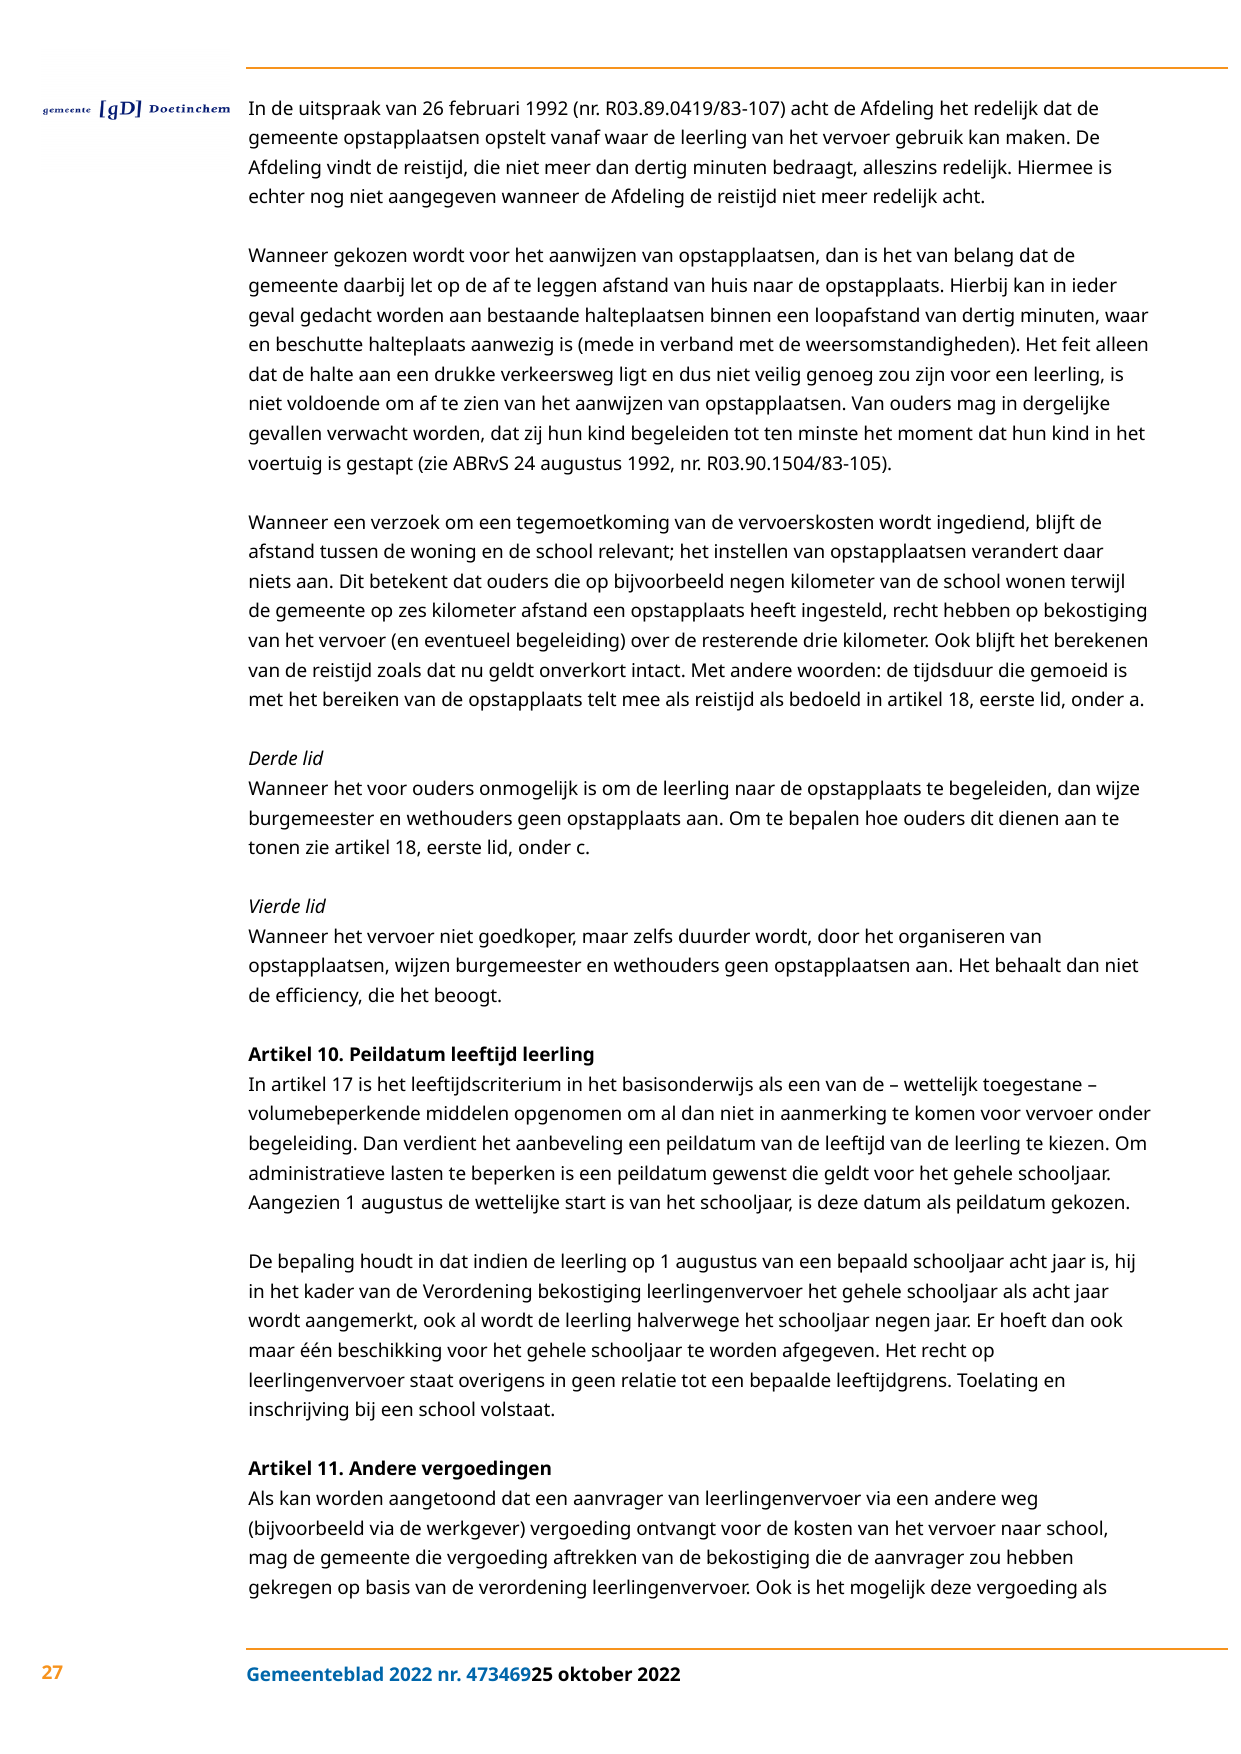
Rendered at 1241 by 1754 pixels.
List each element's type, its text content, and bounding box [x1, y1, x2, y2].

text Vierde lid [248, 893, 1152, 919]
picture [41, 47, 231, 172]
text Artikel 10. Peildatum leeftijd leerling [248, 1041, 1152, 1067]
text Wanneer het vervoer niet goedkoper, maar zelfs duurder wordt, door het organiseren van opstapplaatsen, wijzen burgemeester en wethouders geen opstapplaatsen aan. Het behaalt dan niet de efficiency, die het beoogt. [248, 923, 1152, 1008]
text De bepaling houdt in dat indien de leerling op 1 augustus van een bepaald schooljaar acht jaar is, hij in het kader van de Verordening bekostiging leerlingenvervoer het gehele schooljaar als acht jaar wordt aangemerkt, ook al wordt de leerling halverwege het schooljaar negen jaar. Er hoeft dan ook maar één beschikking voor het gehele schooljaar te worden afgegeven. Het recht op leerlingenvervoer staat overigens in geen relatie tot een bepaalde leeftijdgrens. Toelating en inschrijving bij een school volstaat. [248, 1248, 1152, 1422]
text Artikel 11. Andere vergoedingen [248, 1456, 1152, 1481]
text Wanneer het voor ouders onmogelijk is om de leerling naar de opstapplaats te begeleiden, dan wijze burgemeester en wethouders geen opstapplaats aan. Om te bepalen hoe ouders dit dienen aan te tonen zie artikel 18, eerste lid, onder c. [248, 775, 1152, 860]
text Wanneer een verzoek om een tegemoetkoming van de vervoerskosten wordt ingediend, blijft de afstand tussen de woning en de school relevant; het instellen van opstapplaatsen verandert daar niets aan. Dit betekent dat ouders die op bijvoorbeeld negen kilometer van de school wonen terwijl de gemeente op zes kilometer afstand een opstapplaats heeft ingesteld, recht hebben op bekostiging van het vervoer (en eventueel begeleiding) over de resterende drie kilometer. Ook blijft het berekenen van de reistijd zoals dat nu geldt onverkort intact. Met andere woorden: de tijdsduur die gemoeid is met het bereiken van de opstapplaats telt mee als reistijd als bedoeld in artikel 18, eerste lid, onder a. [248, 509, 1152, 712]
text Wanneer gekozen wordt voor het aanwijzen van opstapplaatsen, dan is het van belang dat de gemeente daarbij let op de af te leggen afstand van huis naar de opstapplaats. Hierbij kan in ieder geval gedacht worden aan bestaande halteplaatsen binnen een loopafstand van dertig minuten, waar en beschutte halteplaats aanwezig is (mede in verband met de weersomstandigheden). Het feit alleen dat de halte aan een drukke verkeersweg ligt en dus niet veilig genoeg zou zijn voor een leerling, is niet voldoende om af te zien van het aanwijzen van opstapplaatsen. Van ouders mag in dergelijke gevallen verwacht worden, dat zij hun kind begeleiden tot ten minste het moment dat hun kind in het voertuig is gestapt (zie ABRvS 24 augustus 1992, nr. R03.90.1504/83-105). [248, 243, 1152, 476]
text Als kan worden aangetoond dat een aanvrager van leerlingenvervoer via een andere weg (bijvoorbeeld via de werkgever) vergoeding ontvangt voor de kosten van het vervoer naar school, mag de gemeente die vergoeding aftrekken van de bekostiging die de aanvrager zou hebben gekregen op basis van de verordening leerlingenvervoer. Ook is het mogelijk deze vergoeding als [248, 1485, 1152, 1600]
text In de uitspraak van 26 februari 1992 (nr. R03.89.0419/83-107) acht de Afdeling het redelijk dat de gemeente opstapplaatsen opstelt vanaf waar de leerling van het vervoer gebruik kan maken. De Afdeling vindt de reistijd, die niet meer dan dertig minuten bedraagt, alleszins redelijk. Hiermee is echter nog niet aangegeven wanneer de Afdeling de reistijd niet meer redelijk acht. [248, 95, 1152, 209]
text In artikel 17 is het leeftijdscriterium in het basisonderwijs als een van de – wettelijk toegestane – volumebeperkende middelen opgenomen om al dan niet in aanmerking te komen voor vervoer onder begeleiding. Dan verdient het aanbeveling een peildatum van de leeftijd van de leerling te kiezen. Om administratieve lasten te beperken is een peildatum gewenst die geldt voor het gehele schooljaar. Aangezien 1 augustus de wettelijke start is van het schooljaar, is deze datum als peildatum gekozen. [248, 1071, 1152, 1215]
text Derde lid [248, 746, 1152, 771]
